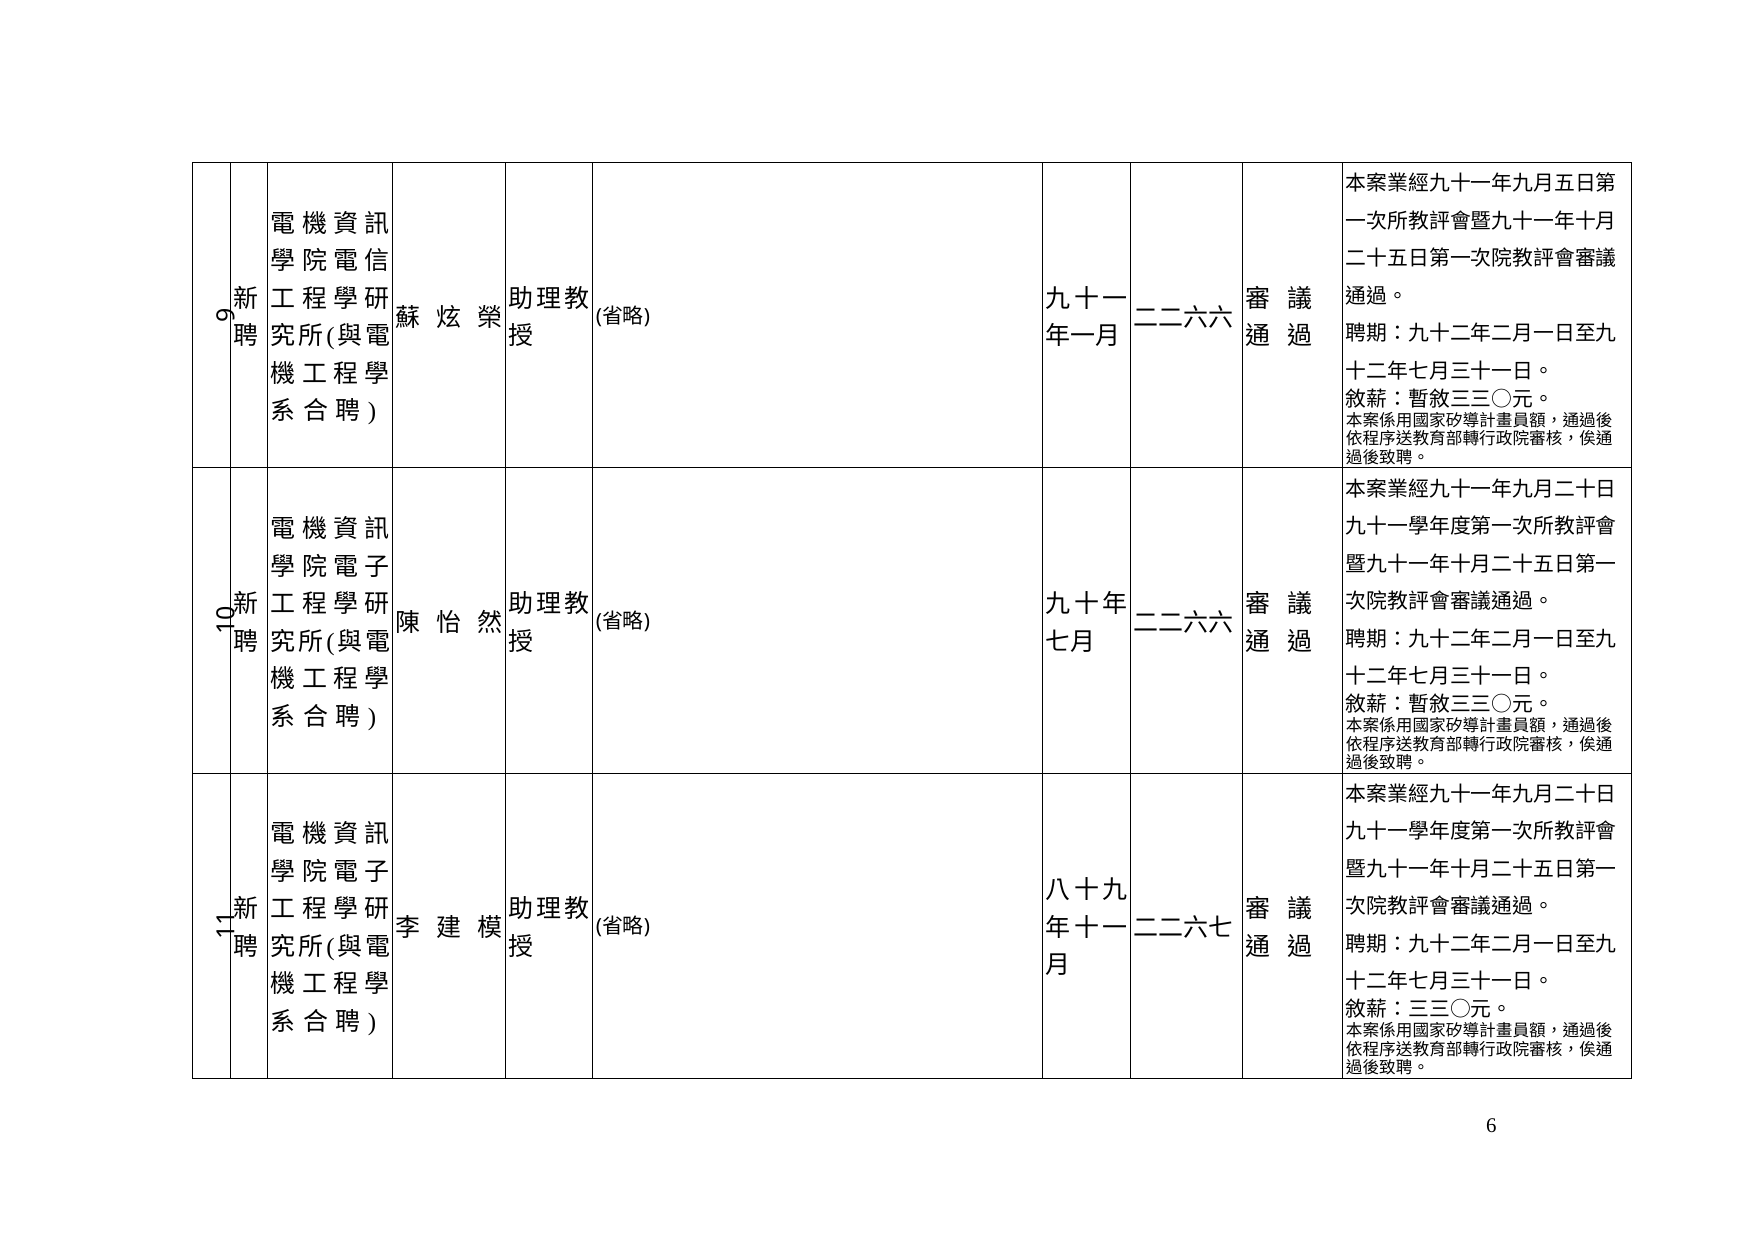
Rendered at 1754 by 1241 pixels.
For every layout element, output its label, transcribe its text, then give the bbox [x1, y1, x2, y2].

table_cell (省略) [593, 468, 1042, 772]
table_cell 新聘 [231, 163, 267, 467]
table_cell 電機資訊學院電子工程學研究所(與電機工程學系合聘) [268, 774, 392, 1078]
table_cell 11 [193, 774, 230, 1078]
table_cell 新聘 [231, 468, 267, 772]
table_cell 本案業經九十一年九月二十日九十一學年度第一次所教評會暨九十一年十月二十五日第一次院教評會審議通過。 聘期：九十二年二月一日至九十二年七月三十一日。 敘薪：三三○元。 本案係用國家矽導計畫員額，通過後依程序送教育部轉行政院審核，俟通過後致聘。 [1343, 774, 1631, 1078]
table_cell (省略) [593, 163, 1042, 467]
table_cell 本案業經九十一年九月五日第一次所教評會暨九十一年十月二十五日第一次院教評會審議通過。 聘期：九十二年二月一日至九十二年七月三十一日。 敘薪：暫敘三三○元。 本案係用國家矽導計畫員額，通過後依程序送教育部轉行政院審核，俟通過後致聘。 [1343, 163, 1631, 467]
table_cell 蘇炫榮 [393, 163, 505, 467]
table_cell 助理教授 [506, 774, 592, 1078]
table_cell 本案業經九十一年九月二十日九十一學年度第一次所教評會暨九十一年十月二十五日第一次院教評會審議通過。 聘期：九十二年二月一日至九十二年七月三十一日。 敘薪：暫敘三三○元。 本案係用國家矽導計畫員額，通過後依程序送教育部轉行政院審核，俟通過後致聘。 [1343, 468, 1631, 772]
table_cell 審 議 通 過 [1243, 774, 1342, 1078]
table_cell 陳怡然 [393, 468, 505, 772]
table_cell 二二六六 [1131, 468, 1242, 772]
table_cell 助理教授 [506, 468, 592, 772]
table_cell 二二六六 [1131, 163, 1242, 467]
table_cell 審 議 通 過 [1243, 468, 1342, 772]
table_cell 審 議 通 過 [1243, 163, 1342, 467]
table_cell (省略) [593, 774, 1042, 1078]
table_cell 電機資訊學院電信工程學研究所(與電機工程學系合聘) [268, 163, 392, 467]
table_cell 李建模 [393, 774, 505, 1078]
table_cell 新聘 [231, 774, 267, 1078]
table_cell 10 [193, 468, 230, 772]
table_cell 八十九年十一月 [1043, 774, 1130, 1078]
table_cell 9 [193, 163, 230, 467]
table_cell 九十一年一月 [1043, 163, 1130, 467]
table_cell 電機資訊學院電子工程學研究所(與電機工程學系合聘) [268, 468, 392, 772]
table_cell 九十年七月 [1043, 468, 1130, 772]
table_cell 助理教授 [506, 163, 592, 467]
table_cell 二二六七 [1131, 774, 1242, 1078]
